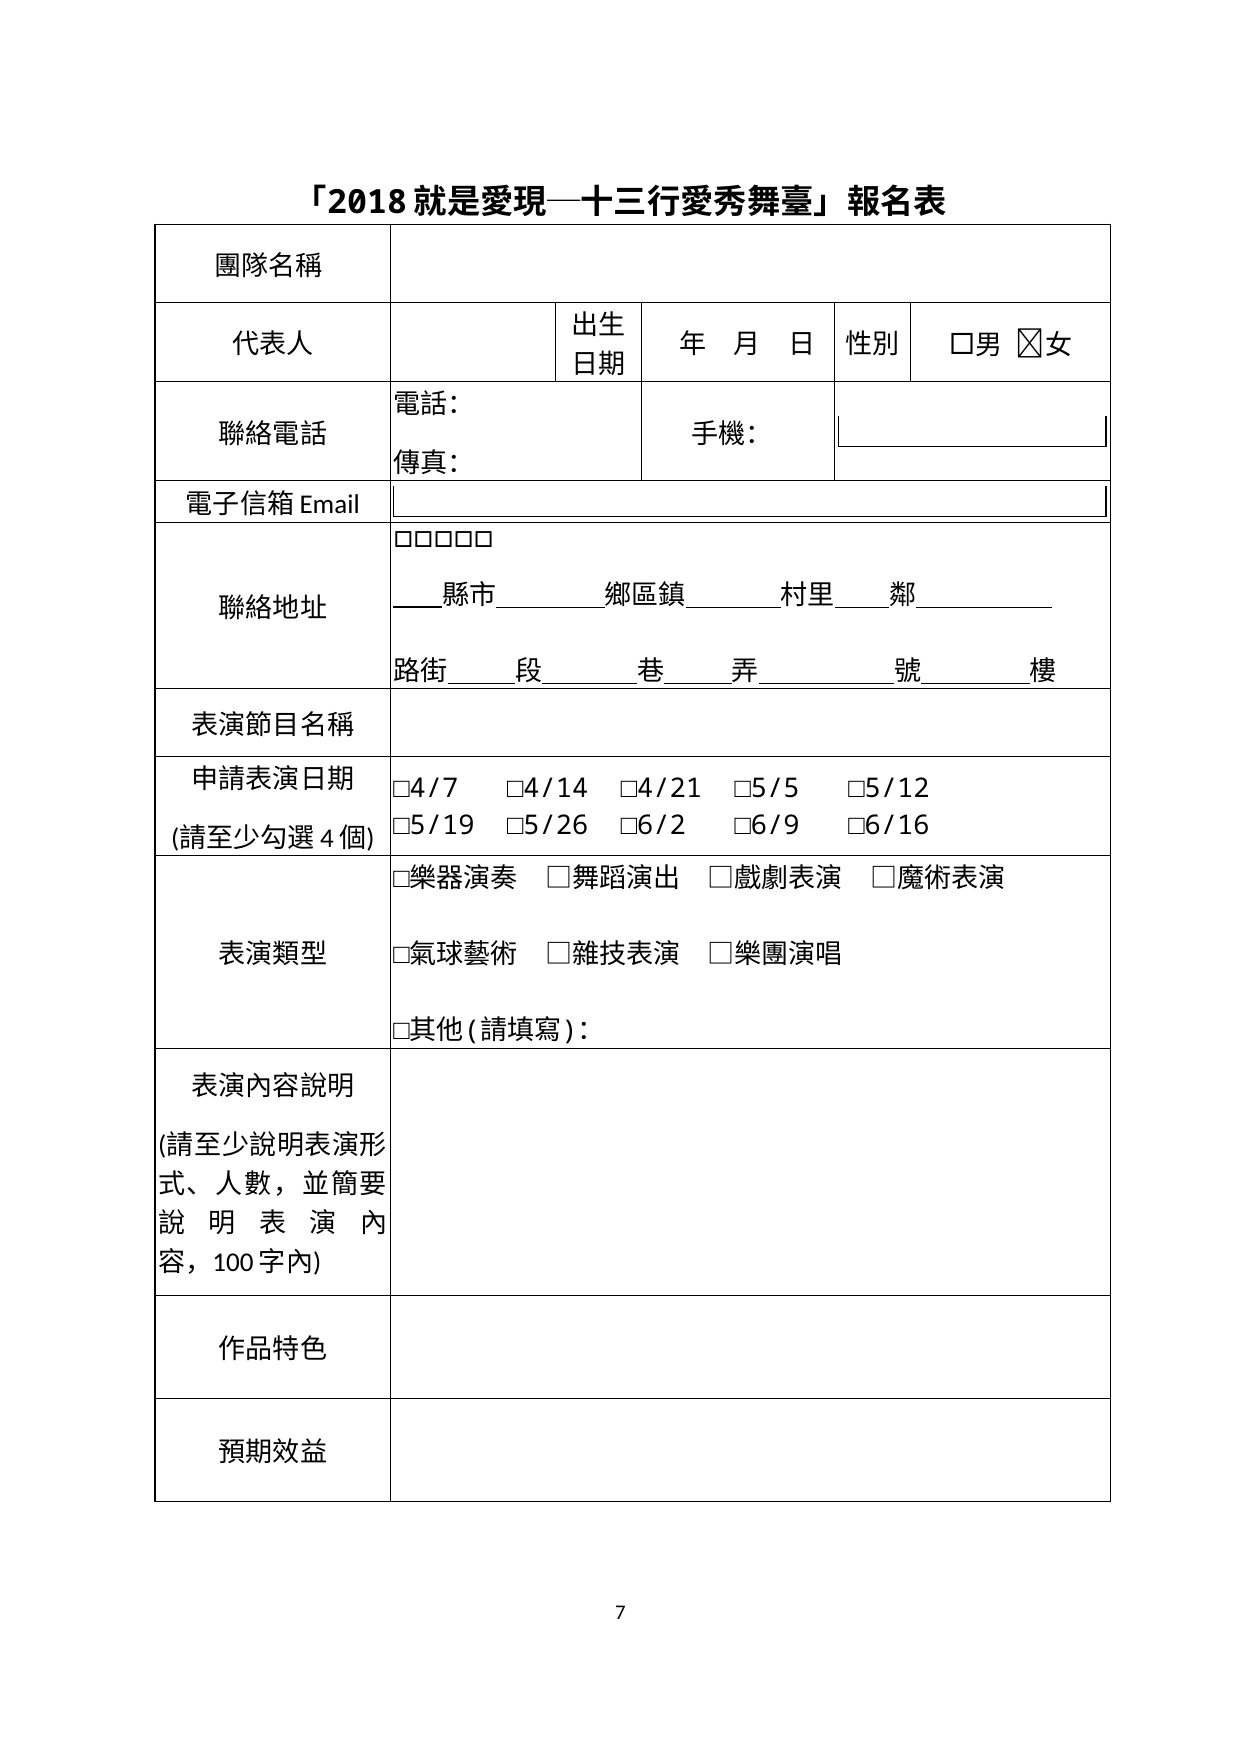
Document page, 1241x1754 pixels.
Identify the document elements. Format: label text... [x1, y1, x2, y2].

table_cell 男 女 [911, 303, 1110, 381]
table_cell 代表人 [156, 303, 390, 381]
table_cell [391, 1049, 1110, 1295]
table_cell 預期效益 [156, 1399, 390, 1501]
table_cell 電子信箱Email [156, 481, 390, 522]
table_cell 出生日期 [556, 303, 641, 381]
table_header 團隊名稱 [156, 225, 390, 302]
table_cell 表演節目名稱 [156, 689, 390, 756]
table_cell [391, 689, 1110, 756]
table_cell [391, 481, 1110, 522]
table_cell [391, 303, 555, 381]
text 「2018就是愛現─十三行愛秀舞臺」報名表 [187, 175, 1053, 223]
table_cell 手機： [642, 382, 834, 480]
table_cell 表演內容說明 (請至少說明表演形式、人數，並簡要說明表演內容，100字內) [156, 1049, 390, 1295]
table_cell [835, 382, 1110, 480]
table_cell 作品特色 [156, 1296, 390, 1398]
table_cell [391, 1399, 1110, 1501]
table_cell 性別 [835, 303, 910, 381]
table_cell □□□□□ 縣市 鄉區鎮 村里 鄰 路街 段 巷 弄 號 樓 [391, 523, 1110, 688]
table_cell 表演類型 [156, 856, 390, 1048]
table_header [391, 225, 1110, 302]
table_cell [391, 1296, 1110, 1398]
table_cell □4/7 □4/14 □4/21 □5/5 □5/12 □5/19 □5/26 □6/2 □6/9 □6/16 [391, 757, 1110, 855]
table_cell 年 月 日 [642, 303, 834, 381]
table_cell □樂器演奏 □舞蹈演出 □戲劇表演 □魔術表演 □氣球藝術 □雜技表演 □樂團演唱 □其他(請填寫)： [391, 856, 1110, 1048]
table_cell 電話： 傳真： [391, 382, 641, 480]
table_cell 聯絡電話 [156, 382, 390, 480]
table_cell 申請表演日期 (請至少勾選4個) [156, 757, 390, 855]
table_cell 聯絡地址 [156, 523, 390, 688]
